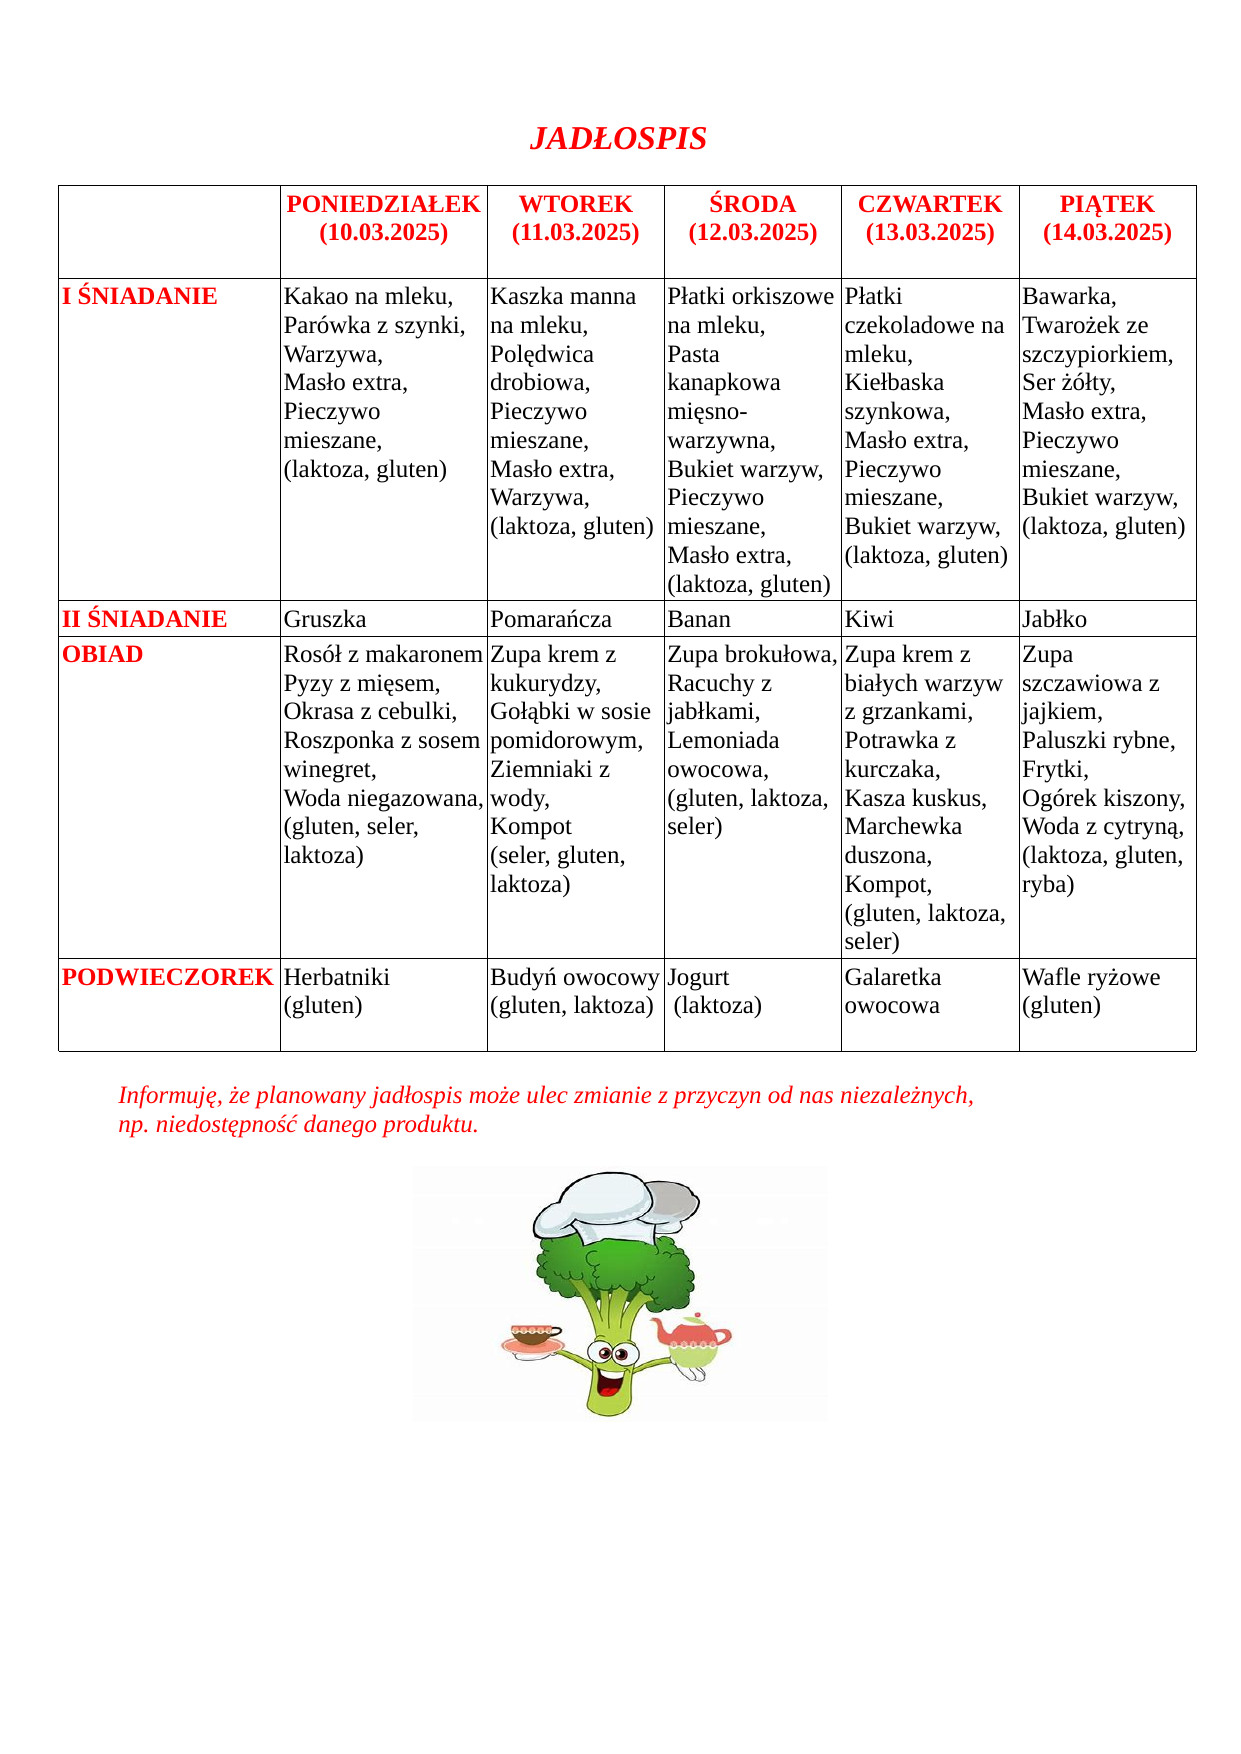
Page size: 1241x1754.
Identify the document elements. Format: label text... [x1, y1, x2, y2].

table_cell I ŚNIADANIE [59, 279, 280, 600]
table_cell Zupa krem z kukurydzy, Gołąbki w sosie pomidorowym, Ziemniaki z wody, Kompot (seler, gluten, laktoza) [488, 637, 664, 958]
table_cell Kakao na mleku, Parówka z szynki, Warzywa, Masło extra, Pieczywo mieszane, (laktoza, gluten) [281, 279, 487, 600]
table_cell Herbatniki (gluten) [281, 959, 487, 1051]
table_cell Zupa krem z białych warzyw z grzankami, Potrawka z kurczaka, Kasza kuskus, Marchewka duszona, Kompot, (gluten, laktoza, seler) [842, 637, 1019, 958]
table_header [59, 186, 280, 278]
table_header PONIEDZIAŁEK (10.03.2025) [281, 186, 487, 278]
table_header PIĄTEK (14.03.2025) [1020, 186, 1196, 278]
table_cell Bawarka, Twarożek ze szczypiorkiem, Ser żółty, Masło extra, Pieczywo mieszane, Bukiet warzyw, (laktoza, gluten) [1020, 279, 1196, 600]
table_cell Płatki czekoladowe na mleku, Kiełbaska szynkowa, Masło extra, Pieczywo mieszane, Bukiet warzyw, (laktoza, gluten) [842, 279, 1019, 600]
table_cell Płatki orkiszowe na mleku, Pasta kanapkowa mięsno-warzywna, Bukiet warzyw, Pieczywo mieszane, Masło extra, (laktoza, gluten) [665, 279, 841, 600]
table_cell PODWIECZOREK [59, 959, 280, 1051]
table_cell Rosół z makaronem Pyzy z mięsem, Okrasa z cebulki, Roszponka z sosem winegret, Woda niegazowana, (gluten, seler, laktoza) [281, 637, 487, 958]
table_cell Jogurt (laktoza) [665, 959, 841, 1051]
table_cell Budyń owocowy (gluten, laktoza) [488, 959, 664, 1051]
table_cell Gruszka [281, 601, 487, 636]
table_cell Zupa szczawiowa z jajkiem, Paluszki rybne, Frytki, Ogórek kiszony, Woda z cytryną, (laktoza, gluten, ryba) [1020, 637, 1196, 958]
table_cell Pomarańcza [488, 601, 664, 636]
table_header CZWARTEK (13.03.2025) [842, 186, 1019, 278]
table_header WTOREK (11.03.2025) [488, 186, 664, 278]
table_cell Banan [665, 601, 841, 636]
table_cell OBIAD [59, 637, 280, 958]
text JADŁOSPIS [118, 118, 1122, 156]
table_cell Galaretka owocowa [842, 959, 1019, 1051]
table_cell Wafle ryżowe (gluten) [1020, 959, 1196, 1051]
table_header ŚRODA (12.03.2025) [665, 186, 841, 278]
table_cell Jabłko [1020, 601, 1196, 636]
text Informuję, że planowany jadłospis może ulec zmianie z przyczyn od nas niezależnych, [118, 1080, 1122, 1109]
table_cell Kiwi [842, 601, 1019, 636]
table_cell Kaszka manna na mleku, Polędwica drobiowa, Pieczywo mieszane, Masło extra, Warzywa, (laktoza, gluten) [488, 279, 664, 600]
table_cell Zupa brokułowa, Racuchy z jabłkami, Lemoniada owocowa, (gluten, laktoza, seler) [665, 637, 841, 958]
text np. niedostępność danego produktu. [118, 1109, 1122, 1137]
table_cell II ŚNIADANIE [59, 601, 280, 636]
